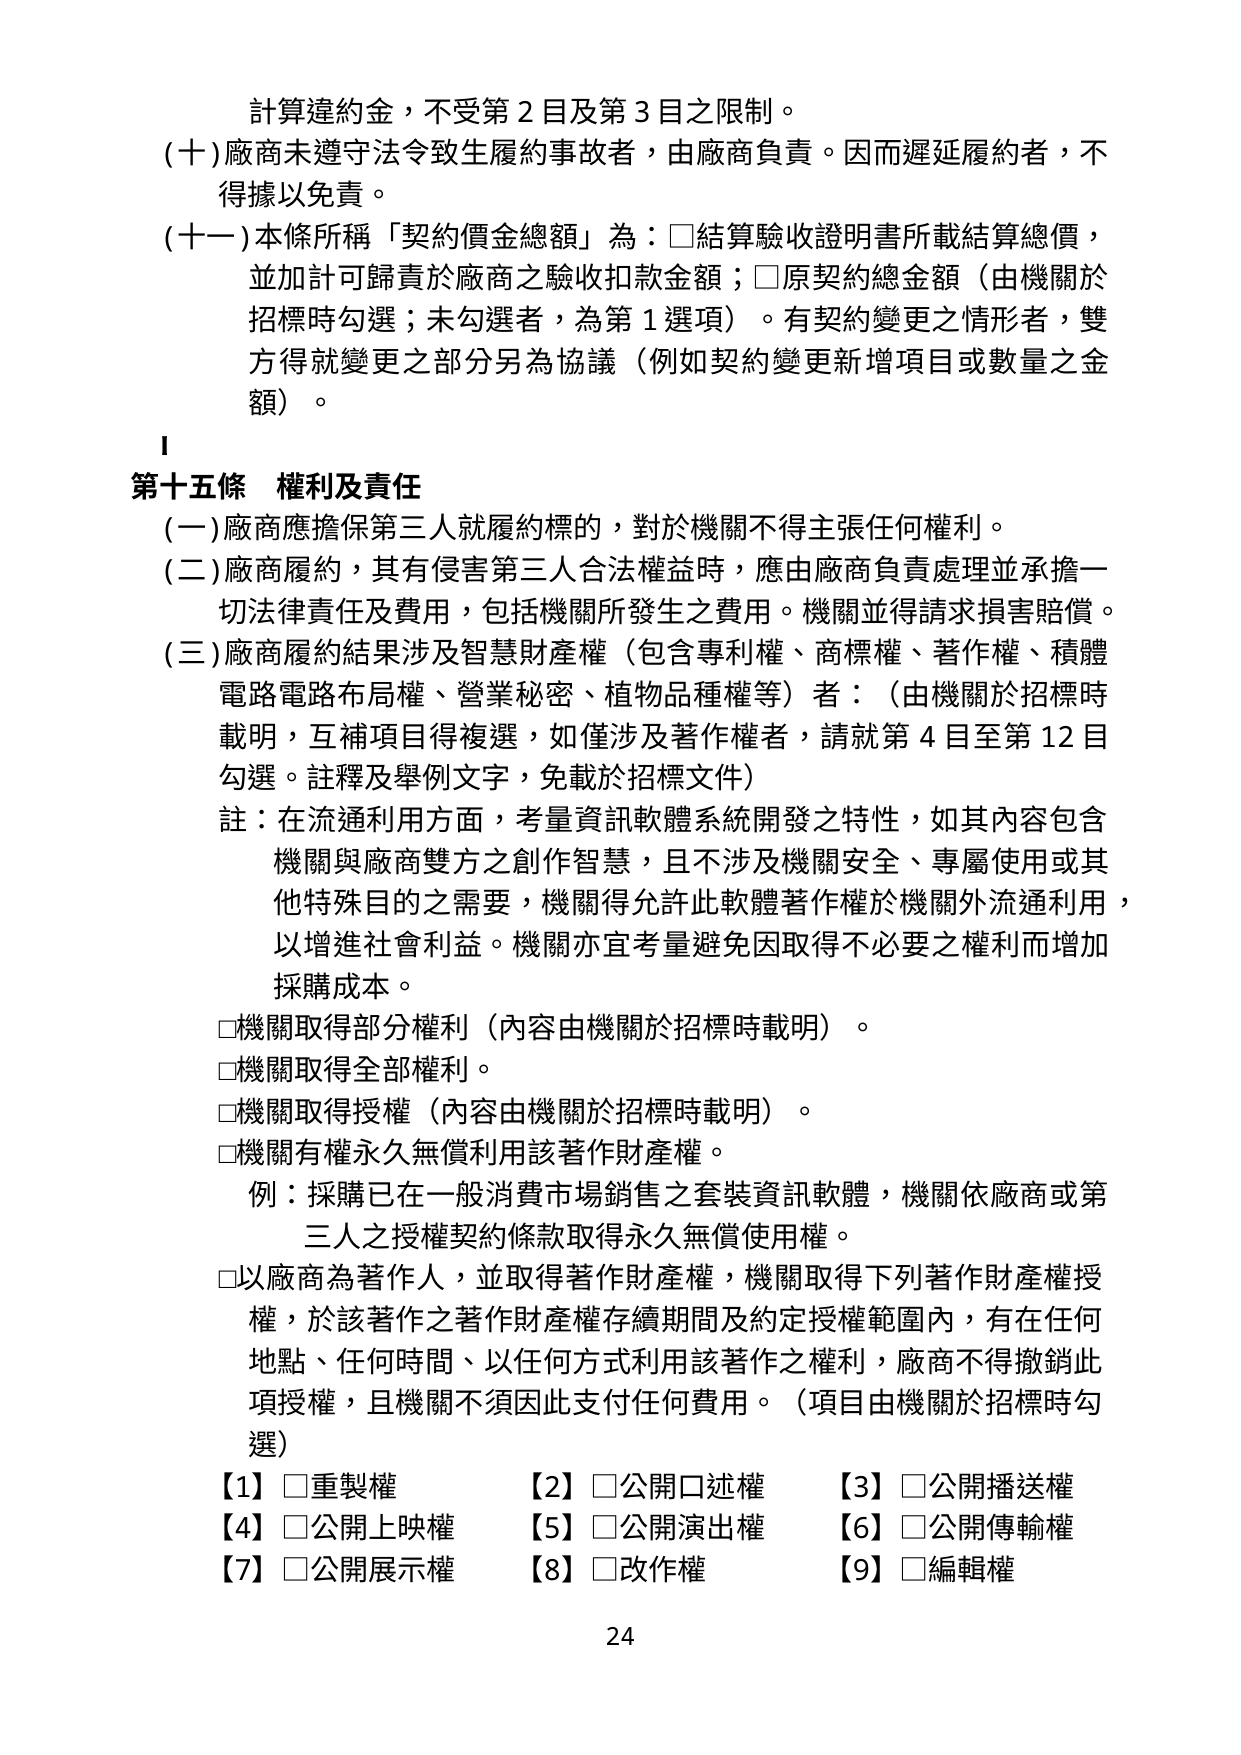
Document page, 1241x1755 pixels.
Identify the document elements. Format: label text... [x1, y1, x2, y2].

text  [159, 422, 1110, 464]
text (十一)本條所稱「契約價金總額」為：□結算驗收證明書所載結算總價，並加計可歸責於廠商之驗收扣款金額；□原契約總金額（由機關於招標時勾選；未勾選者，為第1選項）。有契約變更之情形者，雙方得就變更之部分另為協議（例如契約變更新增項目或數量之金額）。 [159, 214, 1110, 422]
text □機關有權永久無償利用該著作財產權。 [218, 1130, 1104, 1172]
text 【7】□公開展示權 【8】□改作權 【9】□編輯權 [205, 1547, 1110, 1589]
text (十)廠商未遵守法令致生履約事故者，由廠商負責。因而遲延履約者，不得據以免責。 [159, 130, 1110, 214]
text 計算違約金，不受第2目及第3目之限制。 [218, 89, 1104, 130]
text 【1】□重製權 【2】□公開口述權 【3】□公開播送權 [205, 1464, 1110, 1505]
text 第十五條 權利及責任 [130, 464, 1110, 505]
text (一)廠商應擔保第三人就履約標的，對於機關不得主張任何權利。 [159, 505, 1110, 547]
text (二)廠商履約，其有侵害第三人合法權益時，應由廠商負責處理並承擔一切法律責任及費用，包括機關所發生之費用。機關並得請求損害賠償。 [159, 547, 1110, 630]
text □以廠商為著作人，並取得著作財產權，機關取得下列著作財產權授權，於該著作之著作財產權存續期間及約定授權範圍內，有在任何地點、任何時間、以任何方式利用該著作之權利，廠商不得撤銷此項授權，且機關不須因此支付任何費用。（項目由機關於招標時勾選） [218, 1255, 1104, 1464]
text 【4】□公開上映權 【5】□公開演出權 【6】□公開傳輸權 [205, 1505, 1110, 1547]
text □機關取得授權（內容由機關於招標時載明）。 [218, 1089, 1104, 1130]
text (三)廠商履約結果涉及智慧財產權（包含專利權、商標權、著作權、積體電路電路布局權、營業秘密、植物品種權等）者：（由機關於招標時載明，互補項目得複選，如僅涉及著作權者，請就第4目至第12目勾選。註釋及舉例文字，免載於招標文件） [159, 630, 1110, 797]
text 註：在流通利用方面，考量資訊軟體系統開發之特性，如其內容包含機關與廠商雙方之創作智慧，且不涉及機關安全、專屬使用或其他特殊目的之需要，機關得允許此軟體著作權於機關外流通利用，以增進社會利益。機關亦宜考量避免因取得不必要之權利而增加採購成本。 [218, 797, 1110, 1005]
text 例：採購已在一般消費市場銷售之套裝資訊軟體，機關依廠商或第三人之授權契約條款取得永久無償使用權。 [248, 1172, 1110, 1255]
text □機關取得全部權利。 [218, 1047, 1104, 1089]
text □機關取得部分權利（內容由機關於招標時載明）。 [218, 1005, 1104, 1047]
